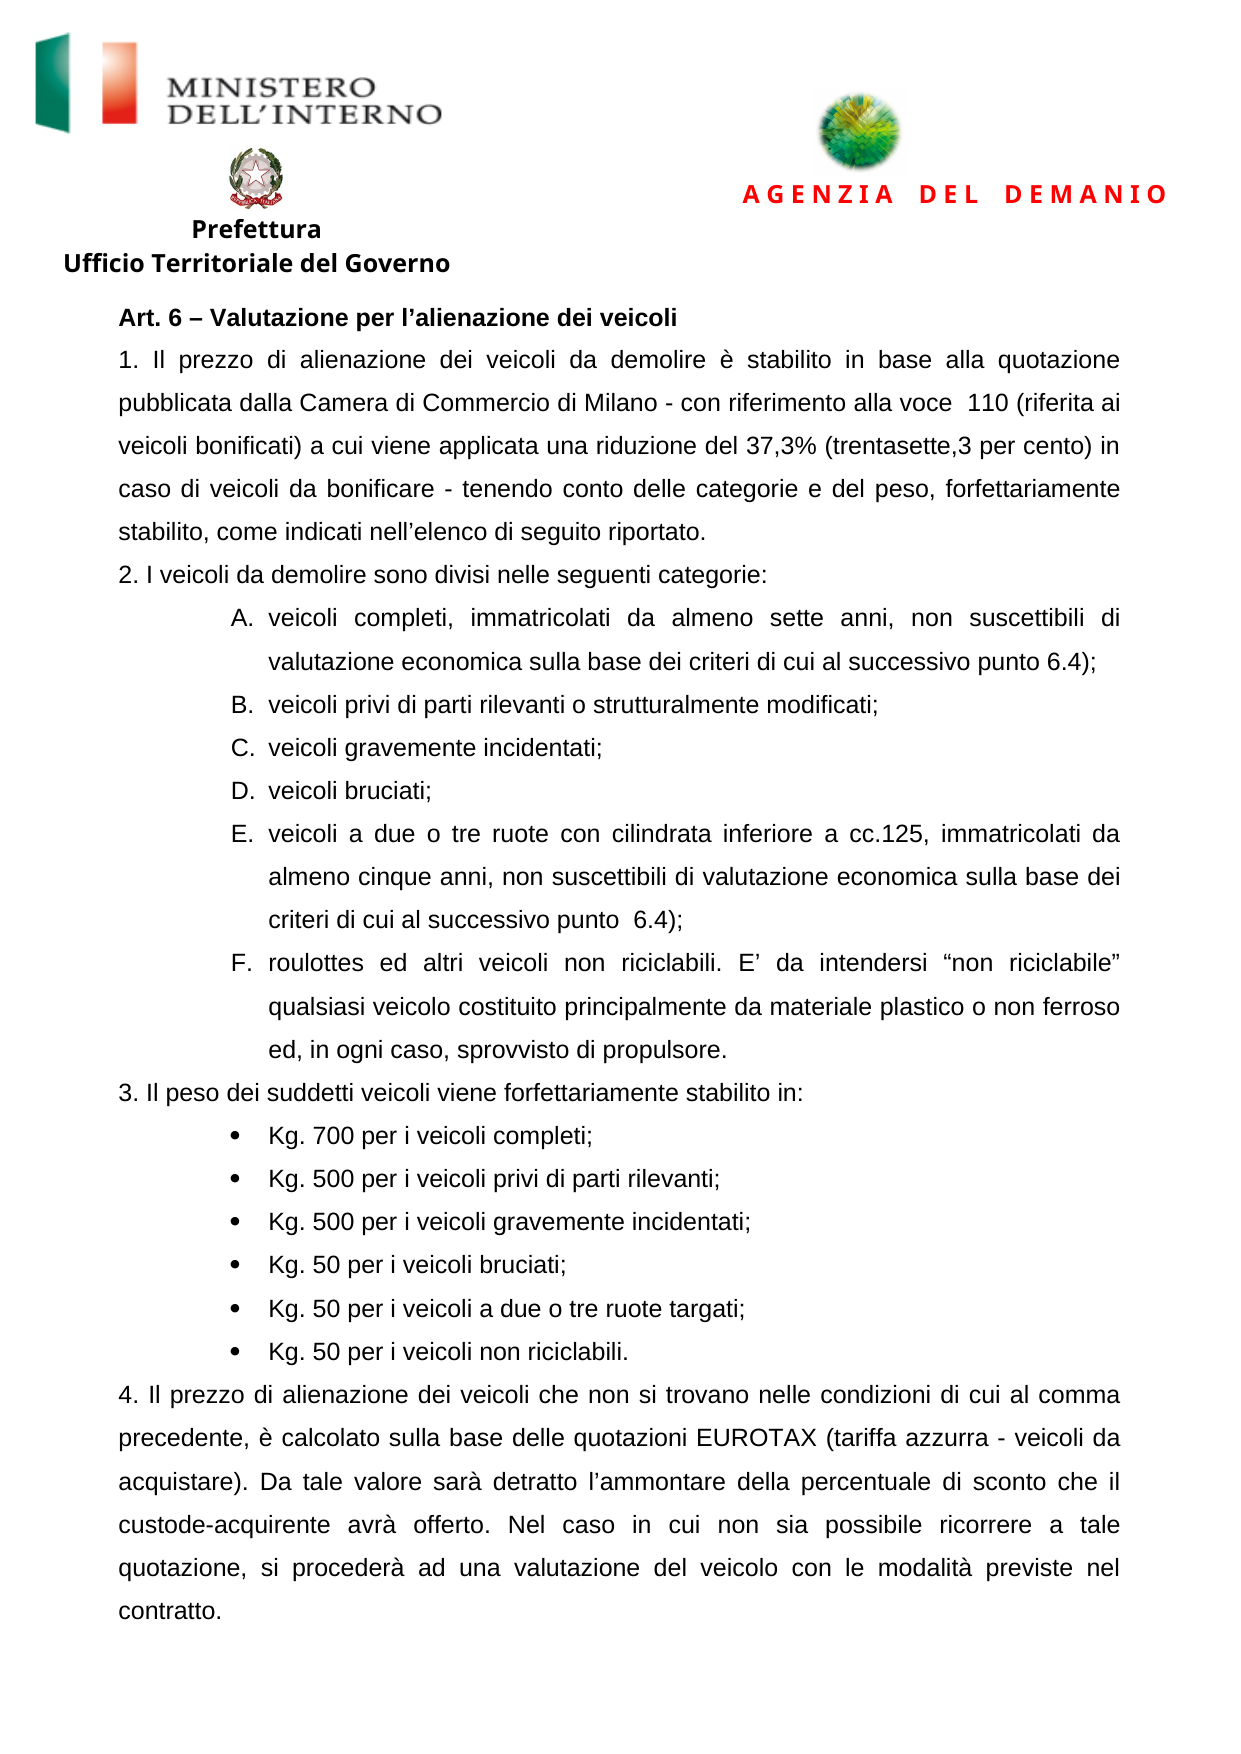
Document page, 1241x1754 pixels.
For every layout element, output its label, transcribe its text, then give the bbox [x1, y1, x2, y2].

list Kg. 50 per i veicoli non riciclabili. [231, 1337, 1122, 1366]
list Kg. 700 per i veicoli completi; [231, 1121, 1122, 1150]
list veicoli completi, immatricolati da almeno sette anni, non suscettibili di valutazione economica sulla base dei criteri di cui al successivo punto 6.4); [231, 603, 1122, 675]
list veicoli bruciati; [231, 776, 1122, 804]
list veicoli gravemente incidentati; [231, 733, 1122, 761]
text Art. 6 – Valutazione per l’alienazione dei veicoli [118, 303, 1122, 332]
list Kg. 50 per i veicoli bruciati; [231, 1251, 1122, 1279]
text 2. I veicoli da demolire sono divisi nelle seguenti categorie: [118, 560, 1122, 589]
list Kg. 50 per i veicoli a due o tre ruote targati; [231, 1294, 1122, 1323]
list Kg. 500 per i veicoli gravemente incidentati; [231, 1207, 1122, 1236]
list veicoli privi di parti rilevanti o strutturalmente modificati; [231, 689, 1122, 718]
list Kg. 500 per i veicoli privi di parti rilevanti; [231, 1164, 1122, 1193]
text 1. Il prezzo di alienazione dei veicoli da demolire è stabilito in base alla quotazione pubblicata dalla Camera di Commercio di Milano - con riferimento alla voce 110 (riferita ai veicoli bonificati) a cui viene applicata una riduzione del 37,3% (trentasette,3 per cento) in caso di veicoli da bonificare - tenendo conto delle categorie e del peso, forfettariamente stabilito, come indicati nell’elenco di seguito riportato. [118, 344, 1122, 546]
text 4. Il prezzo di alienazione dei veicoli che non si trovano nelle condizioni di cui al comma precedente, è calcolato sulla base delle quotazioni EUROTAX (tariffa azzurra - veicoli da acquistare). Da tale valore sarà detratto l’ammontare della percentuale di sconto che il custode-acquirente avrà offerto. Nel caso in cui non sia possibile ricorrere a tale quotazione, si procederà ad una valutazione del veicolo con le modalità previste nel contratto. [118, 1380, 1122, 1624]
list roulottes ed altri veicoli non riciclabili. E’ da intendersi “non riciclabile” qualsiasi veicolo costituito principalmente da materiale plastico o non ferroso ed, in ogni caso, sprovvisto di propulsore. [231, 948, 1122, 1063]
list veicoli a due o tre ruote con cilindrata inferiore a cc.125, immatricolati da almeno cinque anni, non suscettibili di valutazione economica sulla base dei criteri di cui al successivo punto 6.4); [231, 819, 1122, 934]
text 3. Il peso dei suddetti veicoli viene forfettariamente stabilito in: [118, 1078, 1122, 1106]
